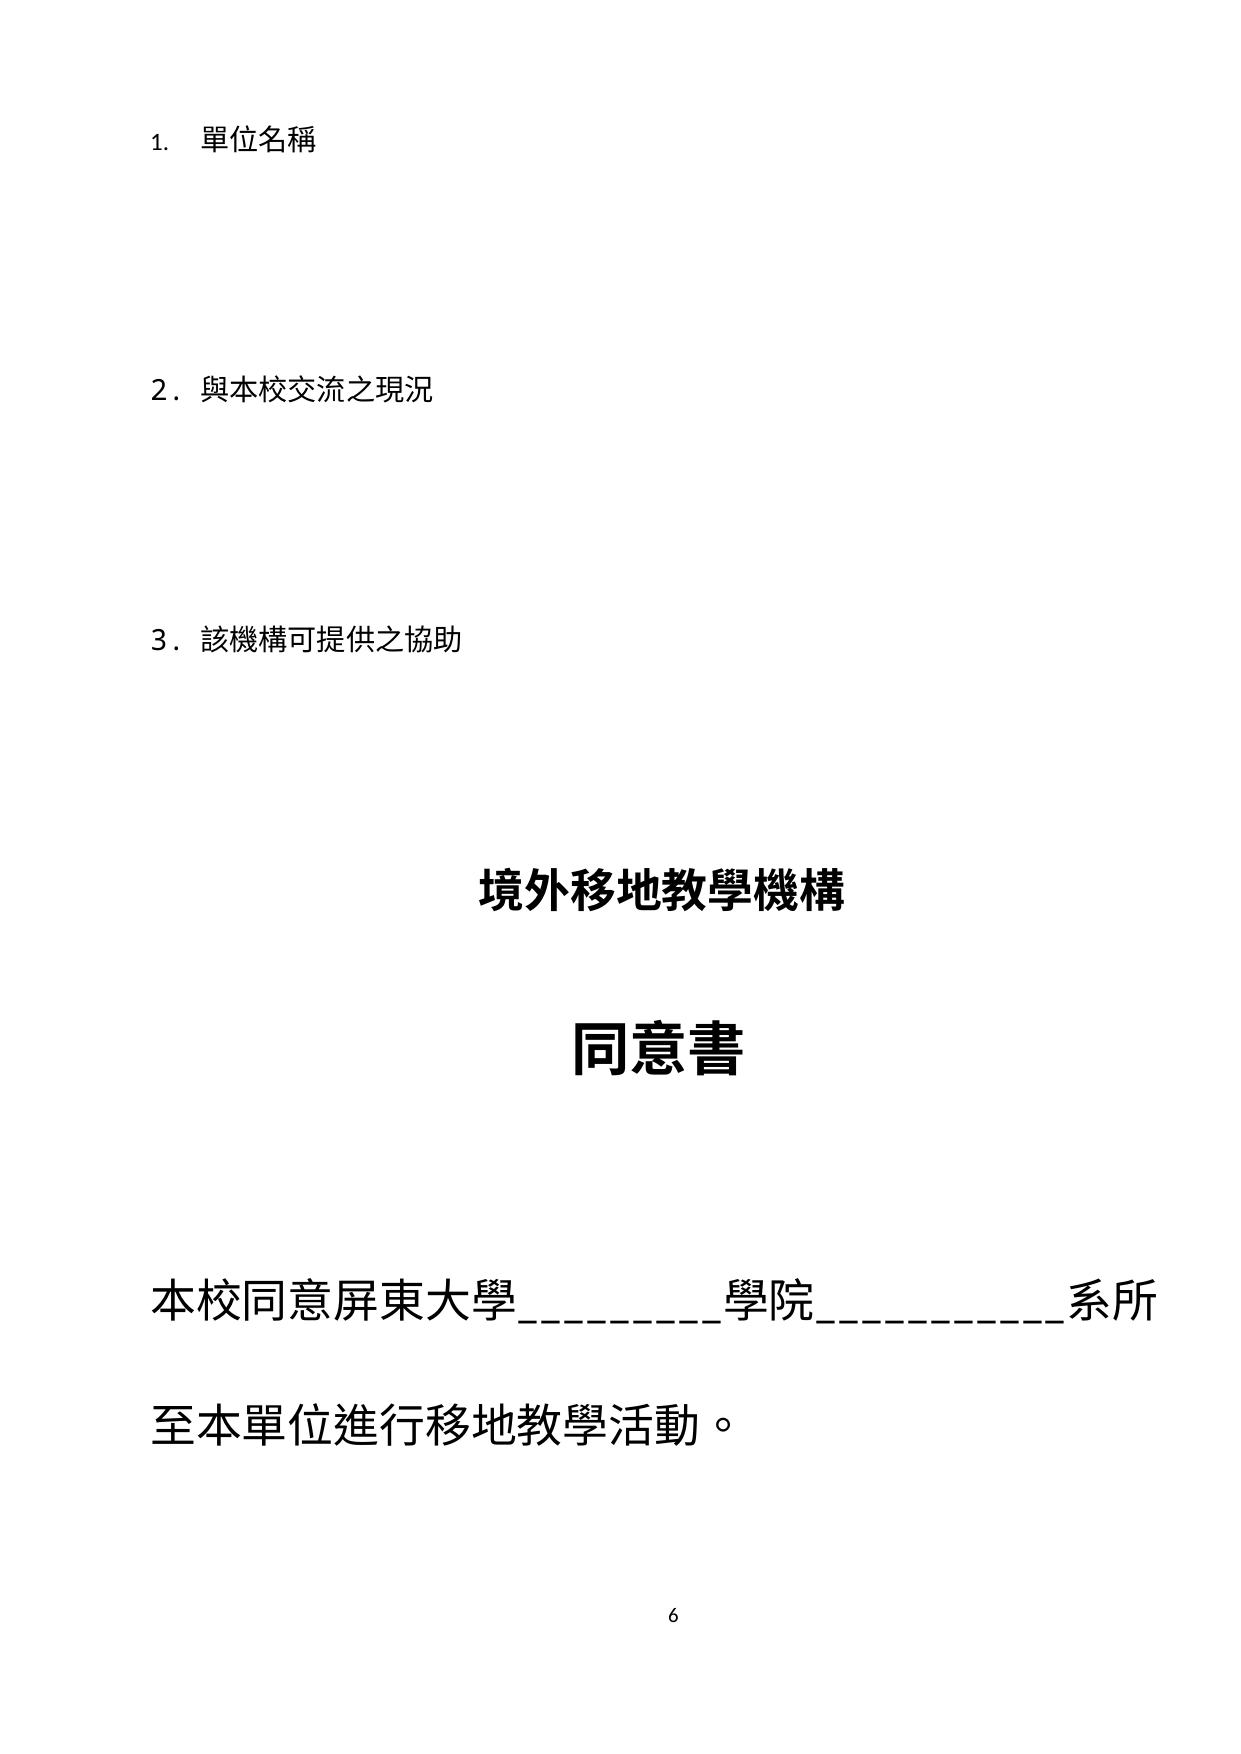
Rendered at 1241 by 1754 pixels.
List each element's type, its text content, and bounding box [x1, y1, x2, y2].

list 與本校交流之現況 [150, 346, 1196, 408]
list 單位名稱 [150, 96, 1196, 158]
text 至本單位進行移地教學活動。 [150, 1350, 1196, 1475]
text 境外移地教學機構 [150, 814, 1196, 939]
list 該機構可提供之協助 [150, 596, 1196, 658]
text 本校同意屏東大學_________學院___________系所 [150, 1225, 1196, 1350]
text 同意書 [150, 972, 1196, 1097]
